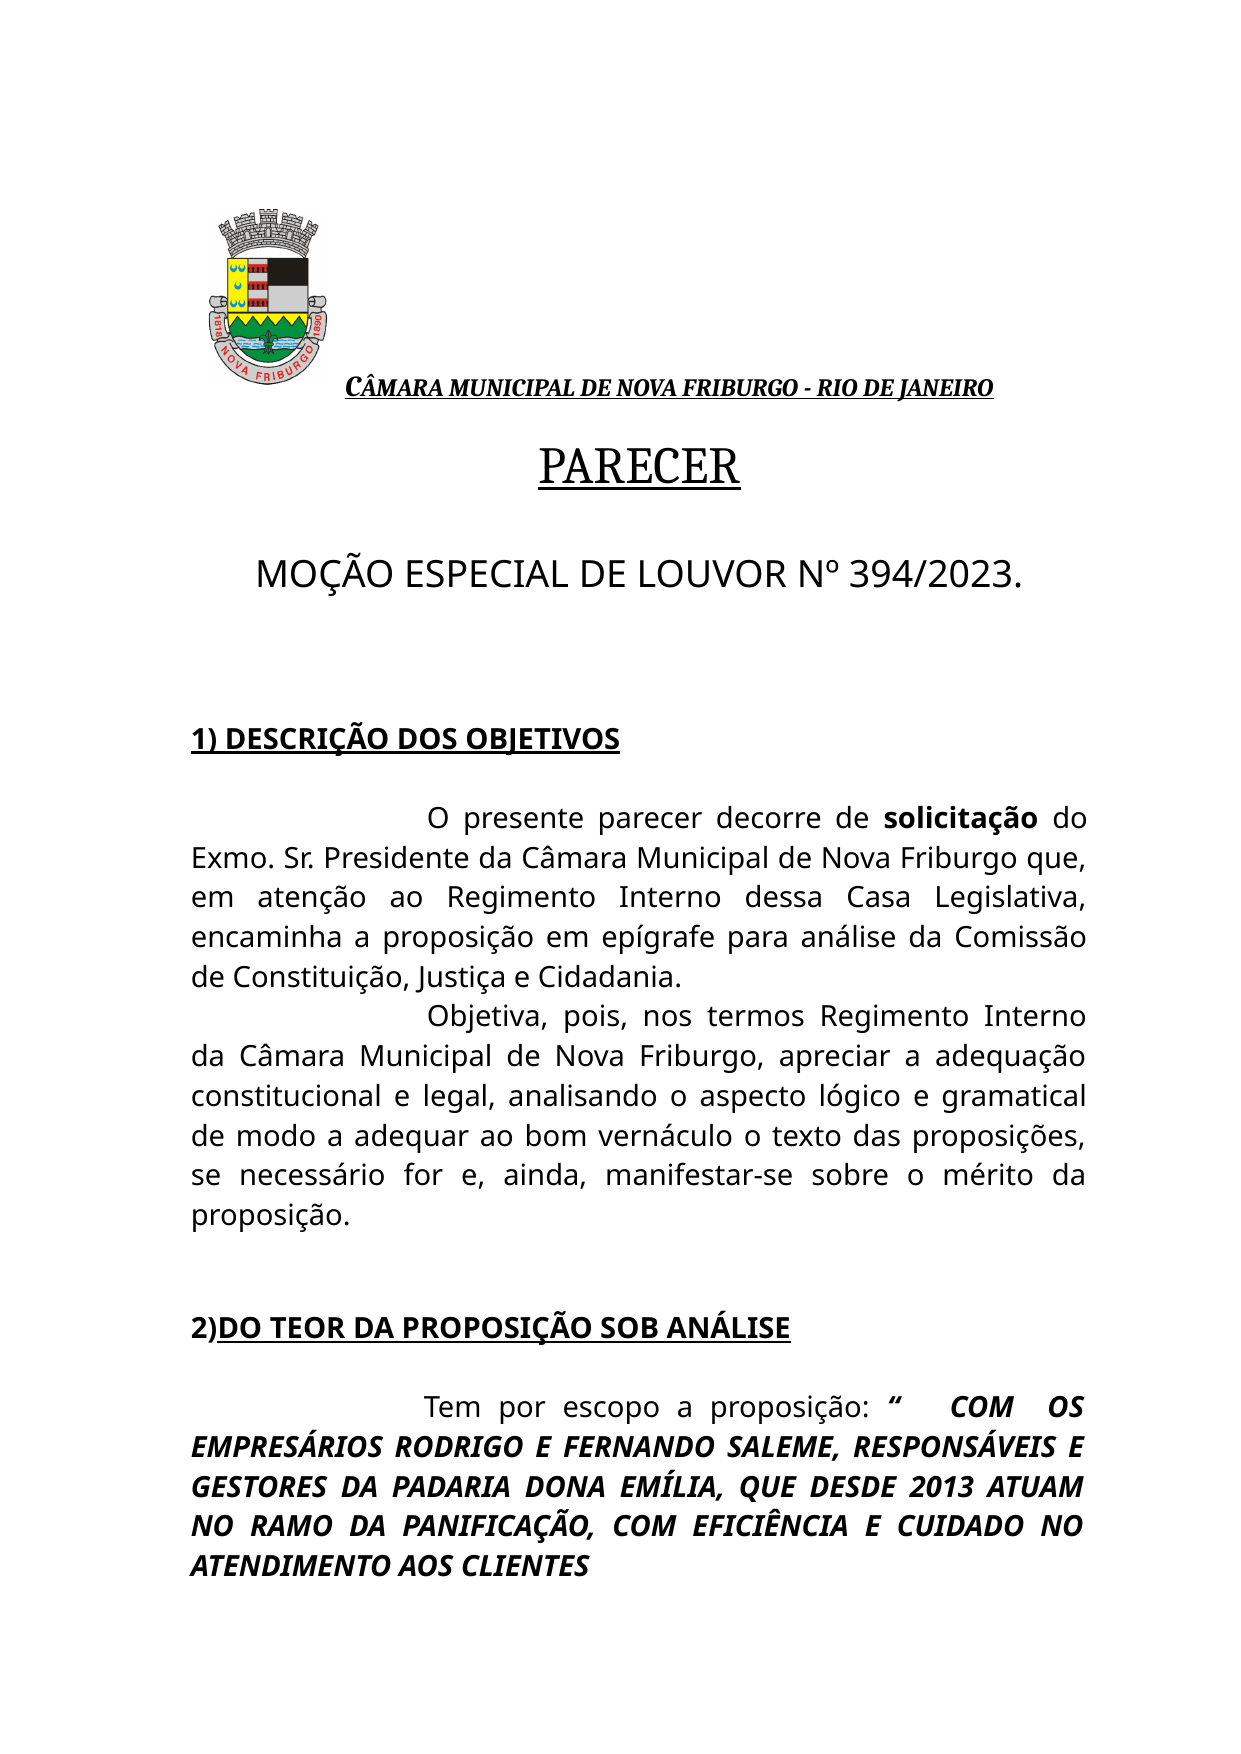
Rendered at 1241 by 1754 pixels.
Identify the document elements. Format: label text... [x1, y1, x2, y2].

text CÂMARA MUNICIPAL DE NOVA FRIBURGO - RIO DE JANEIRO [191, 198, 1087, 403]
list DO TEOR DA PROPOSIÇÃO SOB ANÁLISE [191, 1307, 1087, 1347]
text MOÇÃO ESPECIAL DE LOUVOR Nº 394/2023. [191, 548, 1087, 599]
text Tem por escopo a proposição: “ COM OS EMPRESÁRIOS RODRIGO E FERNANDO SALEME, RESPONSÁVEIS E GESTORES DA PADARIA DONA EMÍLIA, QUE DESDE 2013 ATUAM NO RAMO DA PANIFICAÇÃO, COM EFICIÊNCIA E CUIDADO NO ATENDIMENTO AOS CLIENTES [191, 1386, 1087, 1585]
text PARECER [191, 437, 1087, 497]
text Objetiva, pois, nos termos Regimento Interno da Câmara Municipal de Nova Friburgo, apreciar a adequação constitucional e legal, analisando o aspecto lógico e gramatical de modo a adequar ao bom vernáculo o texto das proposições, se necessário for e, ainda, manifestar-se sobre o mérito da proposição. [191, 996, 1087, 1234]
text 1) DESCRIÇÃO DOS OBJETIVOS [191, 718, 1087, 758]
text O presente parecer decorre de solicitação do Exmo. Sr. Presidente da Câmara Municipal de Nova Friburgo que, em atenção ao Regimento Interno dessa Casa Legislativa, encaminha a proposição em epígrafe para análise da Comissão de Constituição, Justiça e Cidadania. [191, 797, 1087, 996]
